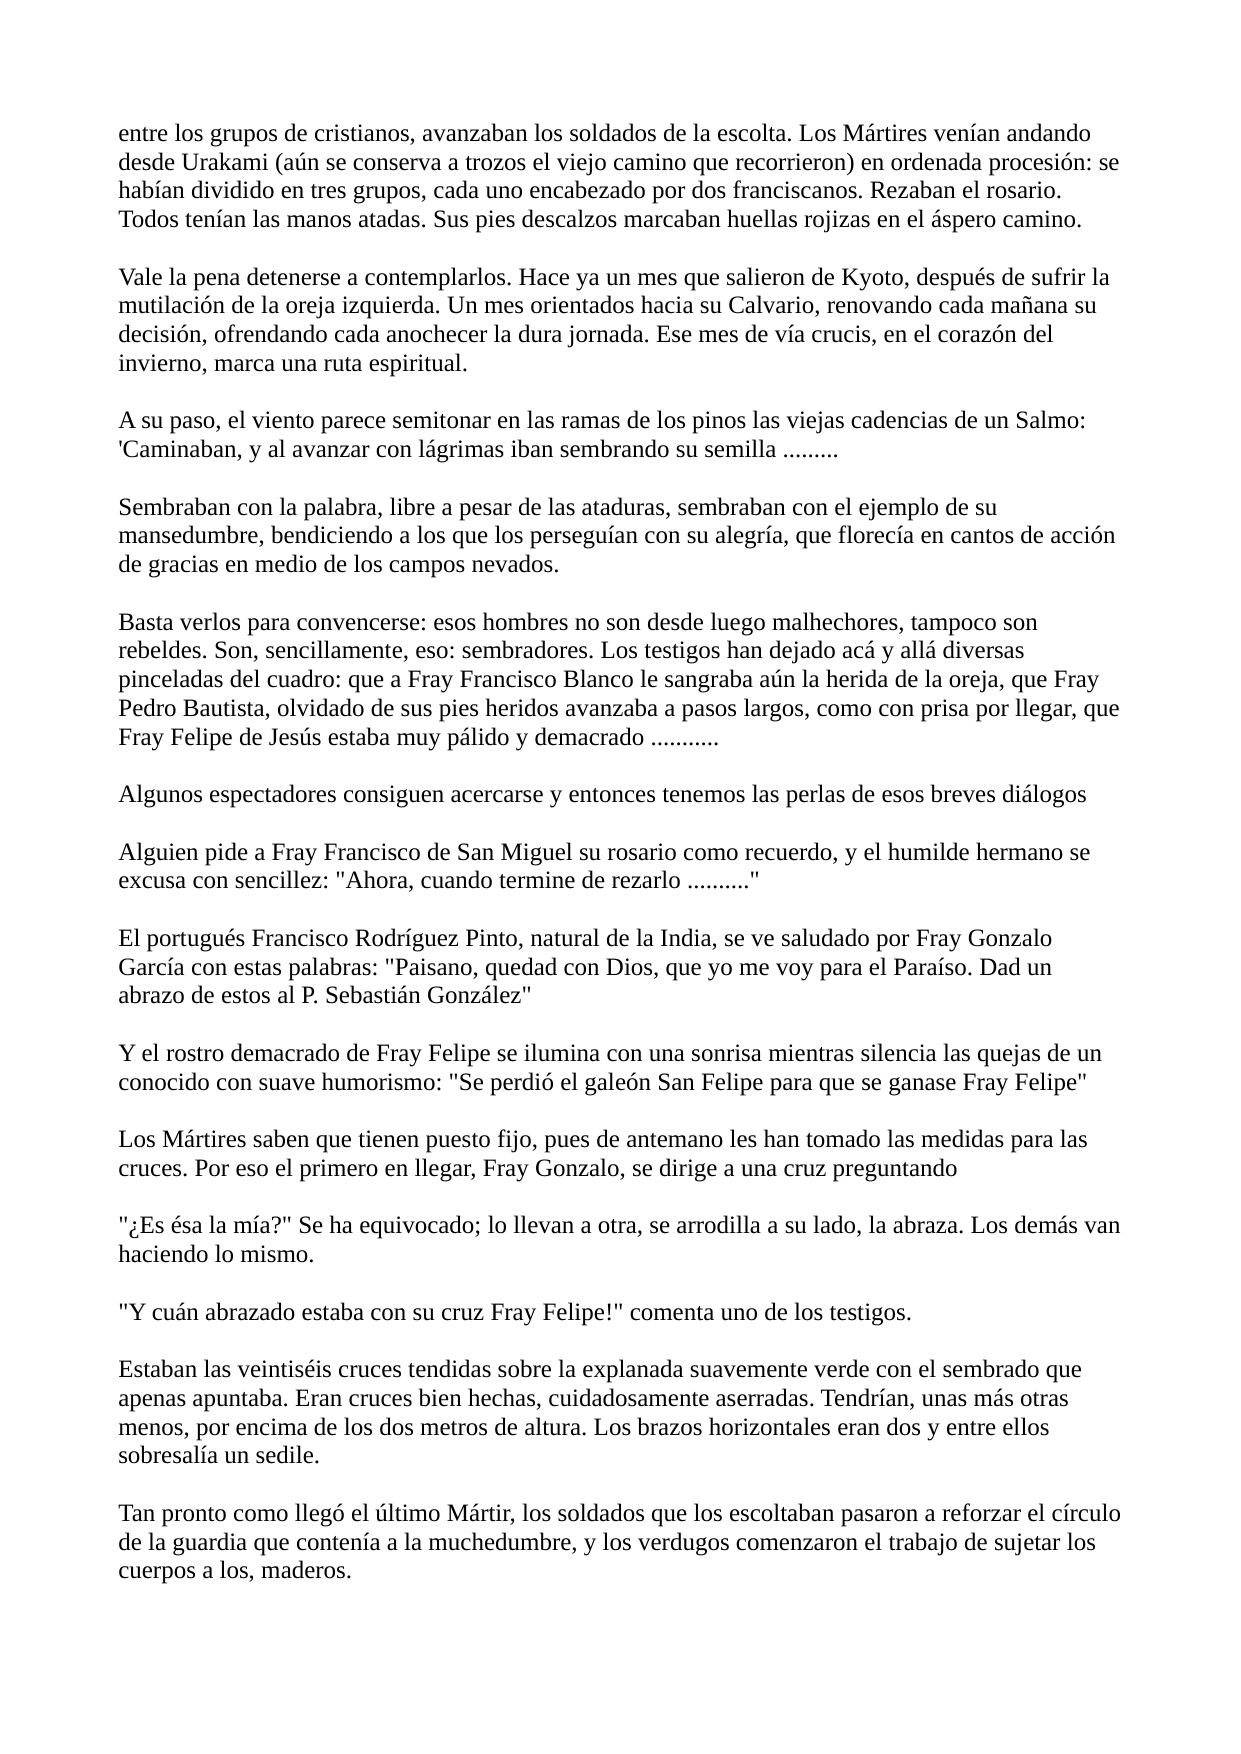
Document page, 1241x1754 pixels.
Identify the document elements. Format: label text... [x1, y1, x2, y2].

text entre los grupos de cristianos, avanzaban los soldados de la escolta. Los Mártires venían andando desde Urakami (aún se conserva a trozos el viejo camino que recorrieron) en ordenada procesión: se habían dividido en tres grupos, cada uno encabezado por dos franciscanos. Rezaban el rosario. Todos tenían las manos atadas. Sus pies descalzos marcaban huellas rojizas en el áspero camino. Vale la pena detenerse a contemplarlos. Hace ya un mes que salieron de Kyoto, después de sufrir la mutilación de la oreja izquierda. Un mes orientados hacia su Calvario, renovando cada mañana su decisión, ofrendando cada anochecer la dura jornada. Ese mes de vía crucis, en el corazón del invierno, marca una ruta espiritual. A su paso, el viento parece semitonar en las ramas de los pinos las viejas cadencias de un Salmo: 'Caminaban, y al avanzar con lágrimas iban sembrando su semilla ......... Sembraban con la palabra, libre a pesar de las ataduras, sembraban con el ejemplo de su mansedumbre, bendiciendo a los que los perseguían con su alegría, que florecía en cantos de acción de gracias en medio de los campos nevados. Basta verlos para convencerse: esos hombres no son desde luego malhechores, tampoco son rebeldes. Son, sencillamente, eso: sembradores. Los testigos han dejado acá y allá diversas pinceladas del cuadro: que a Fray Francisco Blanco le sangraba aún la herida de la oreja, que Fray Pedro Bautista, olvidado de sus pies heridos avanzaba a pasos largos, como con prisa por llegar, que Fray Felipe de Jesús estaba muy pálido y demacrado ........... Algunos espectadores consiguen acercarse y entonces tenemos las perlas de esos breves diálogos Alguien pide a Fray Francisco de San Miguel su rosario como recuerdo, y el humilde hermano se excusa con sencillez: "Ahora, cuando termine de rezarlo .........." El portugués Francisco Rodríguez Pinto, natural de la India, se ve saludado por Fray Gonzalo García con estas palabras: "Paisano, quedad con Dios, que yo me voy para el Paraíso. Dad un abrazo de estos al P. Sebastián González" Y el rostro demacrado de Fray Felipe se ilumina con una sonrisa mientras silencia las quejas de un conocido con suave humorismo: "Se perdió el galeón San Felipe para que se ganase Fray Felipe" Los Mártires saben que tienen puesto fijo, pues de antemano les han tomado las medidas para las cruces. Por eso el primero en llegar, Fray Gonzalo, se dirige a una cruz preguntando "¿Es ésa la mía?" Se ha equivocado; lo llevan a otra, se arrodilla a su lado, la abraza. Los demás van haciendo lo mismo. "Y cuán abrazado estaba con su cruz Fray Felipe!" comenta uno de los testigos. Estaban las veintiséis cruces tendidas sobre la explanada suavemente verde con el sembrado que apenas apuntaba. Eran cruces bien hechas, cuidadosamente aserradas. Tendrían, unas más otras menos, por encima de los dos metros de altura. Los brazos horizontales eran dos y entre ellos sobresalía un sedile. Tan pronto como llegó el último Mártir, los soldados que los escoltaban pasaron a reforzar el círculo de la guardia que contenía a la muchedumbre, y los verdugos comenzaron el trabajo de sujetar los cuerpos a los, maderos. [118, 118, 1122, 1613]
